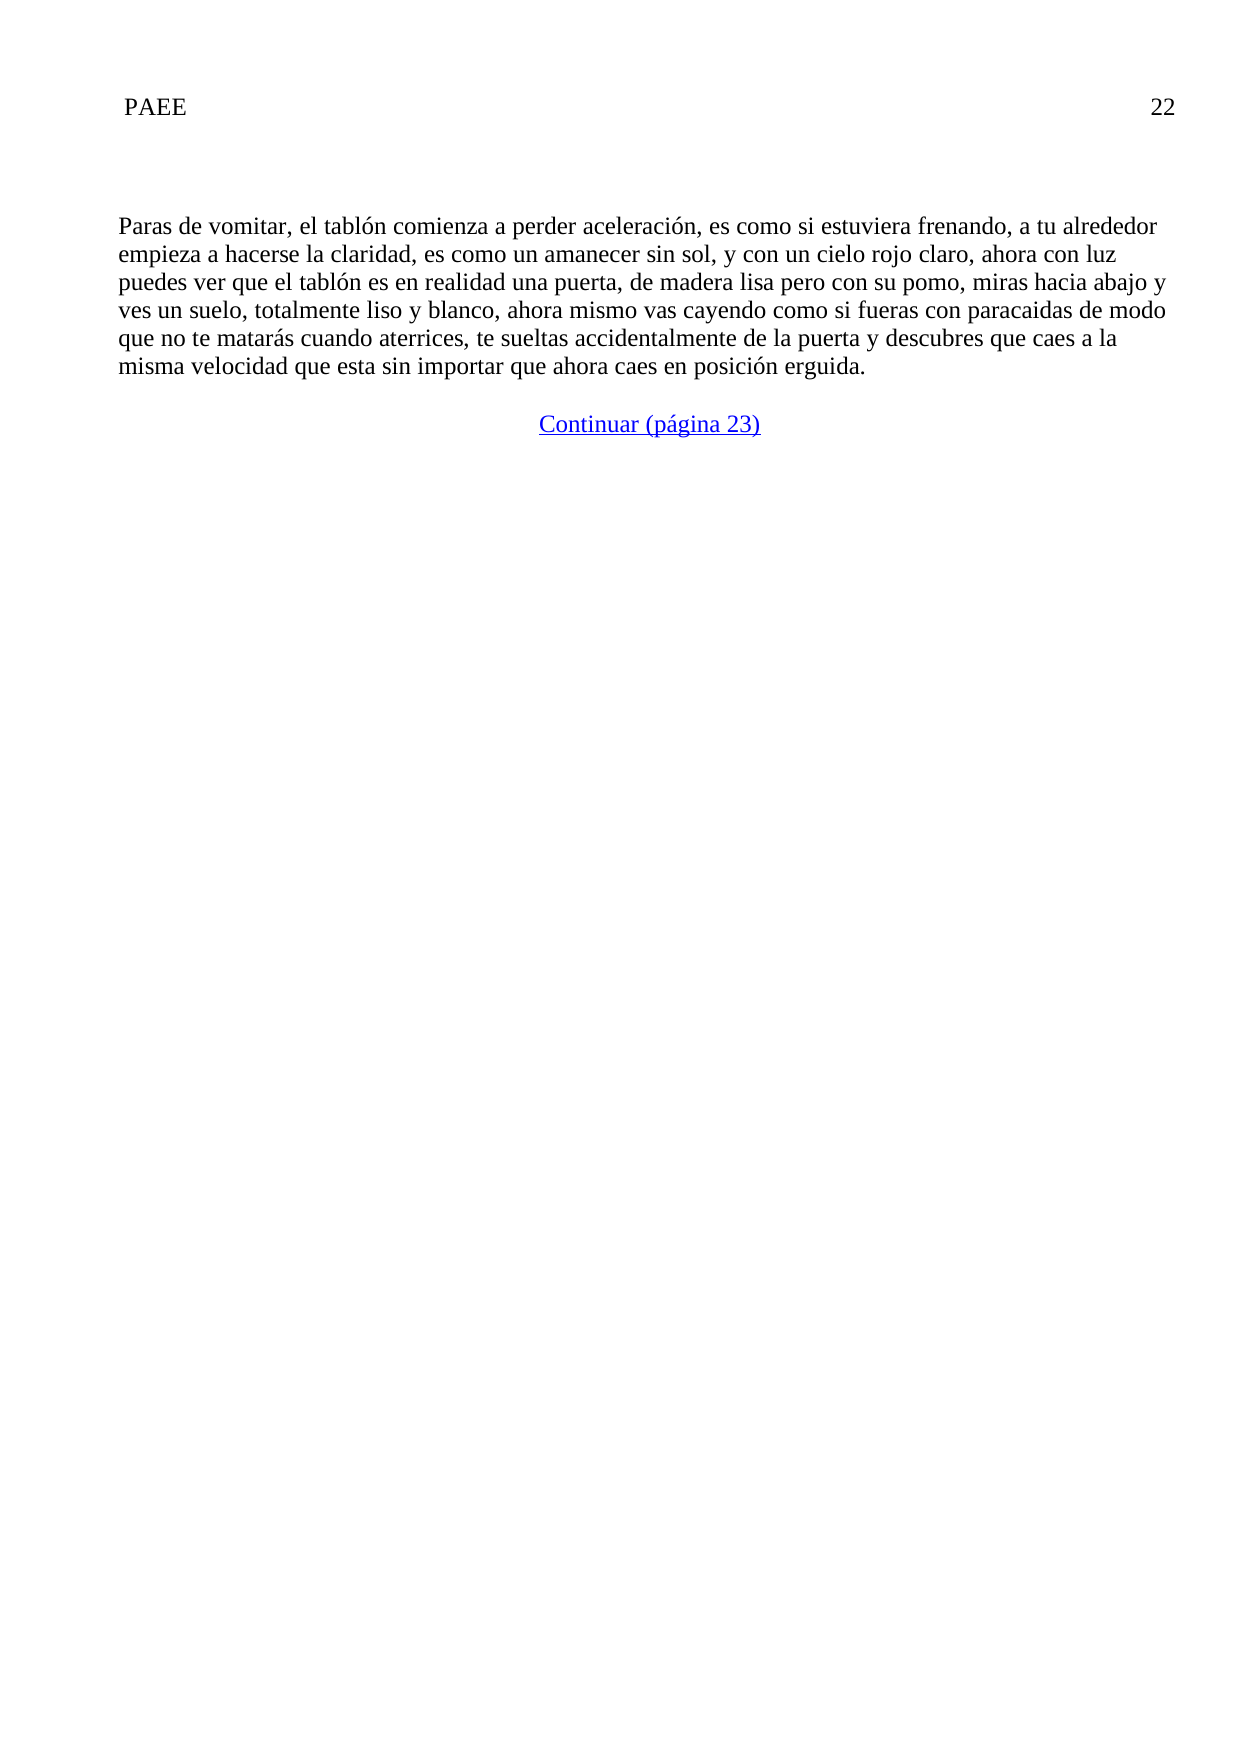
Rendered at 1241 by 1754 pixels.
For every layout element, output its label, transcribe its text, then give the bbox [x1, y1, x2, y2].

text Paras de vomitar, el tablón comienza a perder aceleración, es como si estuviera frenando, a tu alrededor empieza a hacerse la claridad, es como un amanecer sin sol, y con un cielo rojo claro, ahora con luz puedes ver que el tablón es en realidad una puerta, de madera lisa pero con su pomo, miras hacia abajo y ves un suelo, totalmente liso y blanco, ahora mismo vas cayendo como si fueras con paracaidas de modo que no te matarás cuando aterrices, te sueltas accidentalmente de la puerta y descubres que caes a la misma velocidad que esta sin importar que ahora caes en posición erguida. [118, 184, 1181, 380]
text Continuar (página 23) [118, 410, 1181, 438]
